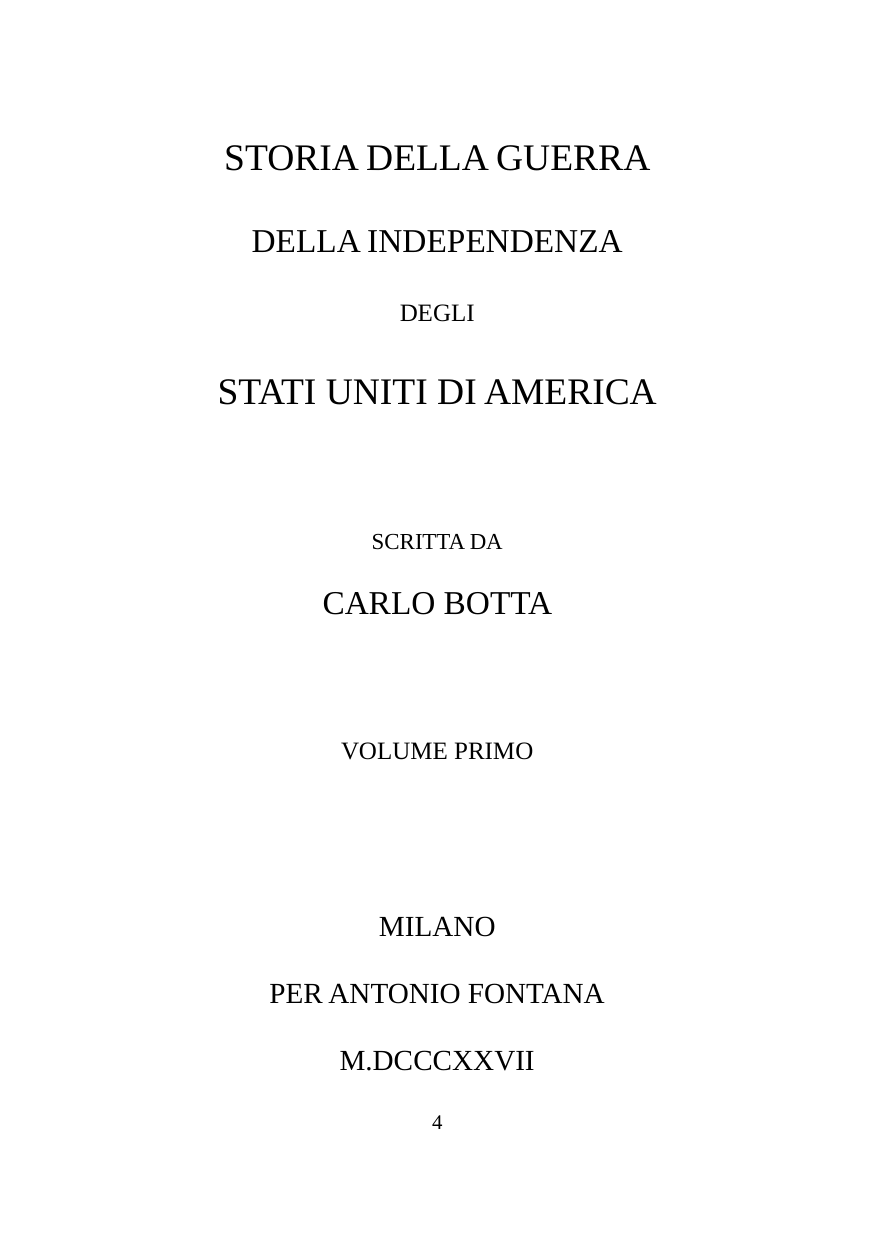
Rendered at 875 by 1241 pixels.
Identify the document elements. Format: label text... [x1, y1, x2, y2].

text CARLO BOTTA [106, 583, 768, 621]
text DEGLI [106, 298, 768, 327]
text STATI UNITI DI AMERICA [106, 370, 768, 413]
text DELLA INDEPENDENZA [106, 221, 768, 259]
text PER ANTONIO FONTANA [106, 976, 768, 1009]
text SCRITTA DA [106, 528, 768, 554]
text MILANO [106, 909, 768, 942]
text STORIA DELLA GUERRA [106, 135, 768, 178]
text M.DCCCXXVII [106, 1043, 768, 1077]
text VOLUME PRIMO [106, 736, 768, 765]
